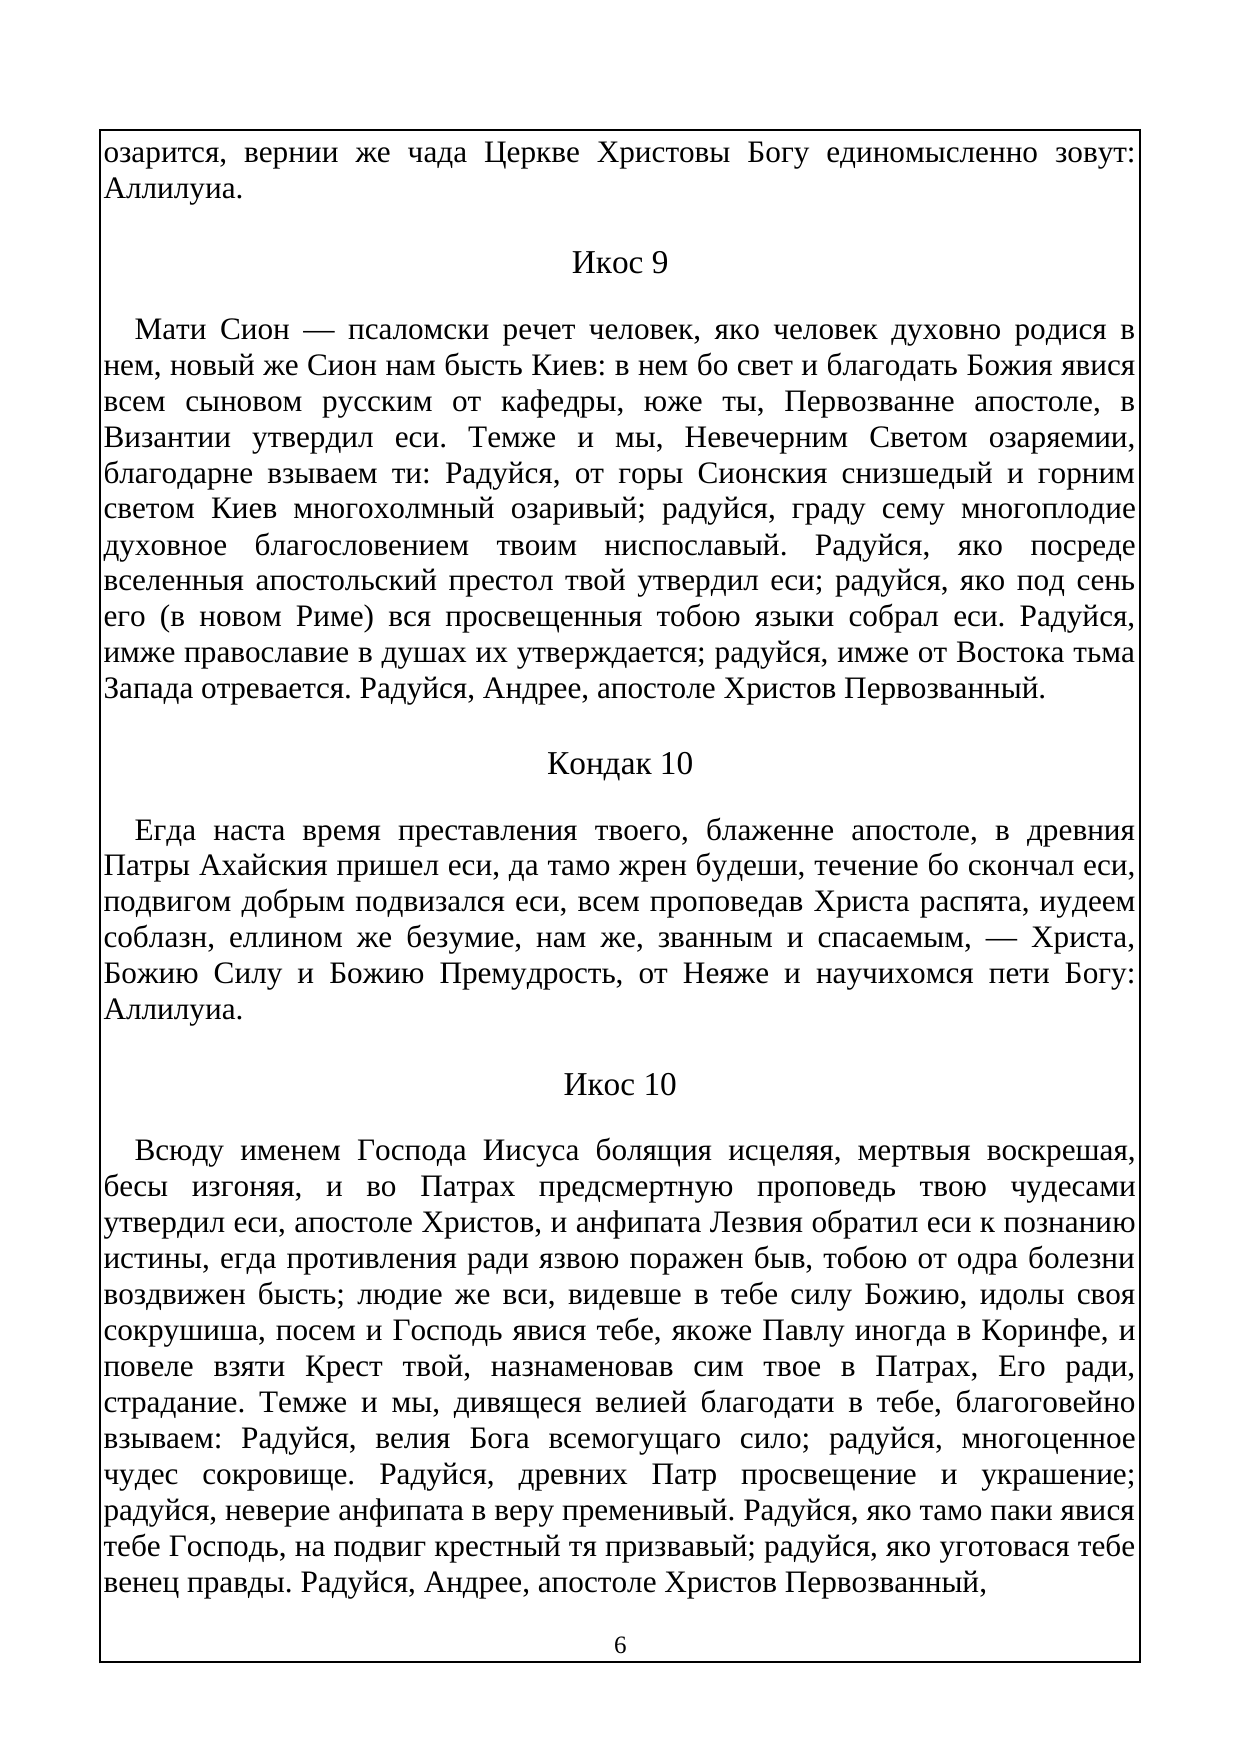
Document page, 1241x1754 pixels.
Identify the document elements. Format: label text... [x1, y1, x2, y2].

text Егда наста время преставления твоего, блаженне апостоле, в древния Патры Ахайския пришел еси, да тамо жрен будеши, течение бо скончал еси, подвигом добрым подвизался еси, всем проповедав Христа распята, иудеем соблазн, еллином же безумие, нам же, званным и спасаемым, — Христа, Божию Силу и Божию Премудрость, от Неяже и научихомся пети Богу: Аллилуиа. [103, 811, 1137, 1026]
subtitle Икос 10 [103, 1064, 1137, 1102]
text Мати Сион — псаломски речет человек, яко человек духовно родися в нем, новый же Сион нам бысть Киев: в нем бо свет и благодать Божия явися всем сыновом русским от кафедры, юже ты, Первозванне апостоле, в Византии утвердил еси. Темже и мы, Невечерним Светом озаряемии, благодарне взываем ти: Радуйся, от горы Сионския снизшедый и горним светом Киев многохолмный озаривый; радуйся, граду сему многоплодие духовное благословением твоим ниспославый. Радуйся, яко посреде вселенныя апостольский престол твой утвердил еси; радуйся, яко под сень его (в новом Риме) вся просвещенныя тобою языки собрал еси. Радуйся, имже православие в душах их утверждается; радуйся, имже от Востока тьма Запада отревается. Радуйся, Андрее, апостоле Христов Первозванный. [103, 310, 1137, 705]
subtitle Кондак 10 [103, 743, 1137, 781]
text озарится, вернии же чада Церкве Христовы Богу единомысленно зовут: Аллилуиа. [103, 133, 1137, 205]
subtitle Икос 9 [103, 242, 1137, 281]
text Всюду именем Господа Иисуса болящия исцеляя, мертвыя воскрешая, бесы изгоняя, и во Патрах предсмертную проповедь твою чудесами утвердил еси, апостоле Христов, и анфипата Лезвия обратил еси к познанию истины, егда противления ради язвою поражен быв, тобою от одра болезни воздвижен бысть; людие же вси, видевше в тебе силу Божию, идолы своя сокрушиша, посем и Господь явися тебе, якоже Павлу иногда в Коринфе, и повеле взяти Крест твой, назнаменовав сим твое в Патрах, Его ради, страдание. Темже и мы, дивящеся велией благодати в тебе, благоговейно взываем: Радуйся, велия Бога всемогущаго сило; радуйся, многоценное чудес сокровище. Радуйся, древних Патр просвещение и украшение; радуйся, неверие анфипата в веру пременивый. Радуйся, яко тамо паки явися тебе Господь, на подвиг крестный тя призвавый; радуйся, яко уготовася тебе венец правды. Радуйся, Андрее, апостоле Христов Первозванный, [103, 1132, 1137, 1599]
